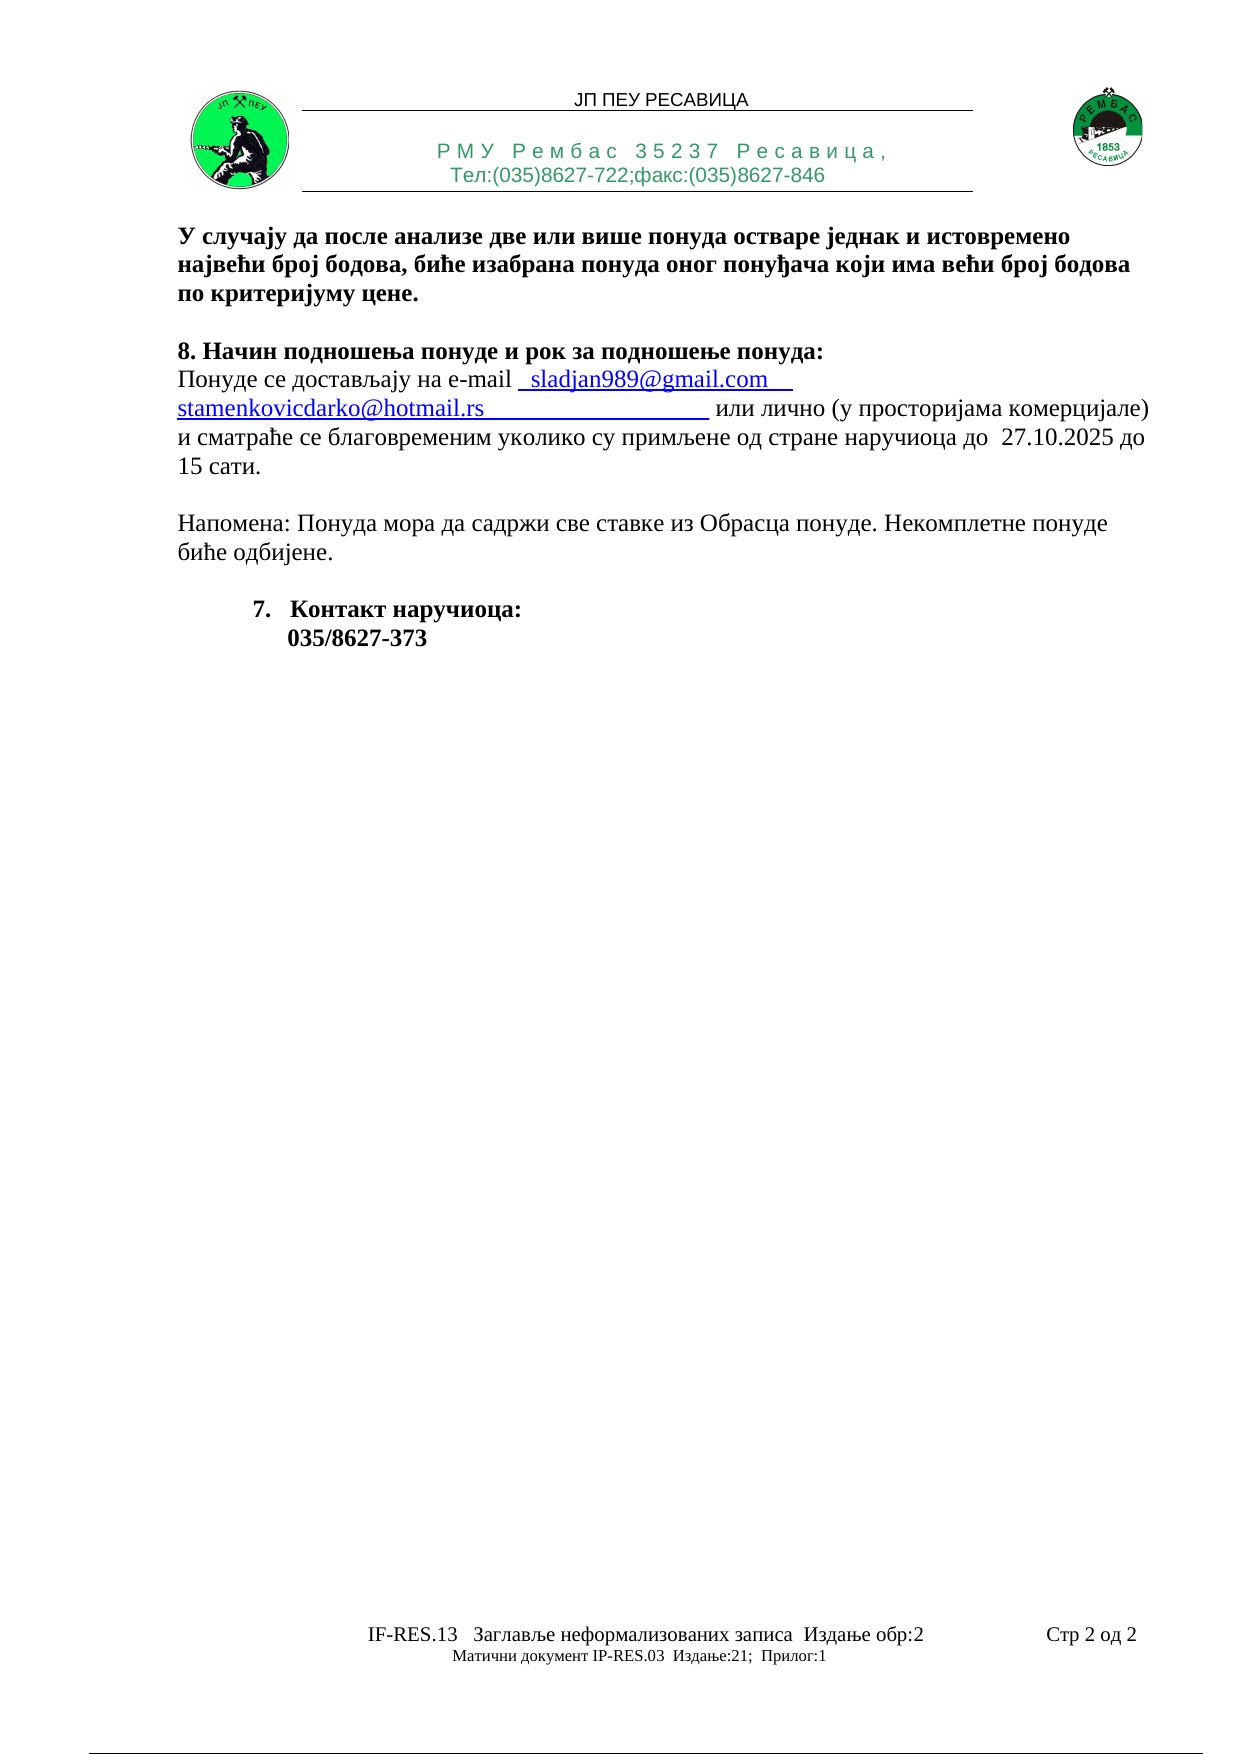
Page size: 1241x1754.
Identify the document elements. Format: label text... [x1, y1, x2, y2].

text 8. Начин подношења понуде и рок за подношење понуда: [177, 336, 1152, 364]
text У случају да после анализе две или више понуда остваре једнак и истовремено највећи број бодова, биће изабрана понуда оног понуђача који има већи број бодова по критеријуму цене. [177, 221, 1152, 307]
picture [1073, 87, 1143, 166]
text 035/8627-373 [177, 623, 1152, 652]
list Контакт наручиоца: [252, 594, 1152, 623]
text Понуде се достављају на e-mail _sladjan989@gmail.com stamenkovicdarko@hotmail.rs__________________ или лично (у просторијама комерцијале) и сматраће се благовременим уколико су примљене од стране наручиоца до 27.10.2025 до 15 сати. [177, 364, 1152, 479]
text Напомена: Понуда мора да садржи све ставке из Обрасца понуде. Некомплетне понуде биће одбијене. [177, 508, 1152, 566]
picture [190, 90, 290, 190]
